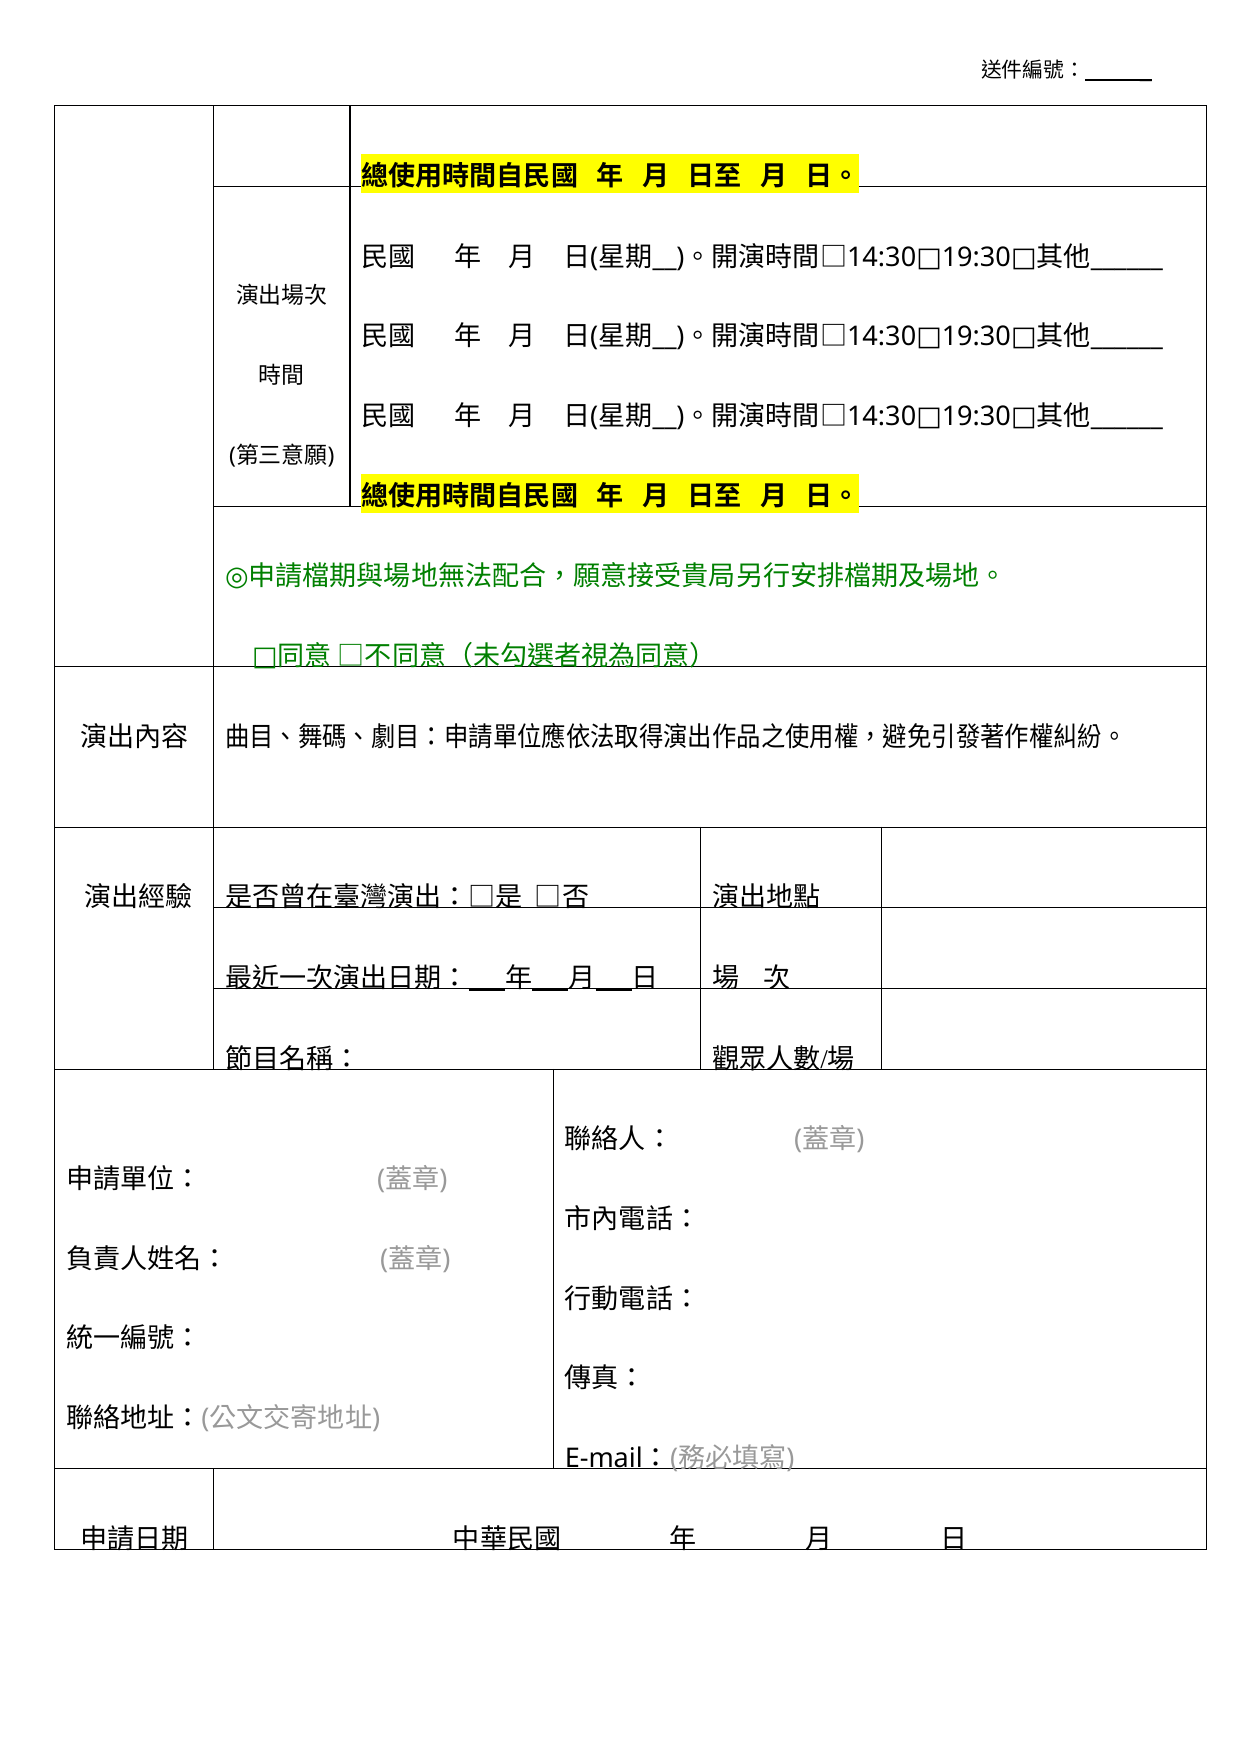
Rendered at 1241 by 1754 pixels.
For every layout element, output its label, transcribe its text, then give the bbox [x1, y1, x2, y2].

table_cell 民國 年 月 日(星期__)。開演時間□14:30□19:30□其他______ 民國 年 月 日(星期__)。開演時間□14:30□19:30□其他______ 民國 年 月 日(星期__)。開演時間□14:30□19:30□其他______ 總使用時間自民國 年 月 日至 月 日。 [351, 187, 1206, 506]
table_cell 最近一次演出日期： 年 月 日 [214, 908, 700, 988]
table_cell 申請單位： (蓋章) 負責人姓名： (蓋章) 統一編號： 聯絡地址：(公文交寄地址) [55, 1070, 553, 1468]
table_cell 演出內容 [55, 667, 213, 827]
table_cell ◎申請檔期與場地無法配合，願意接受貴局另行安排檔期及場地。 □同意 □不同意（未勾選者視為同意） [214, 507, 1206, 666]
table_cell [882, 828, 1206, 907]
table_cell [214, 106, 349, 186]
table_cell 申請日期 [55, 1469, 213, 1549]
table_cell 演出地點 [701, 828, 881, 907]
table_cell [882, 908, 1206, 988]
table_cell 觀眾人數/場 [701, 989, 881, 1069]
table_cell 是否曾在臺灣演出：□是 □否 [214, 828, 700, 907]
table_cell 演出場次時間 (第三意願) [214, 187, 349, 506]
table_cell 聯絡人： (蓋章) 市內電話： 行動電話： 傳真： E-mail：(務必填寫) [554, 1070, 1206, 1468]
table_cell 總使用時間自民國 年 月 日至 月 日。 [351, 106, 1206, 186]
table_cell 曲目、舞碼、劇目：申請單位應依法取得演出作品之使用權，避免引發著作權糾紛。 [214, 667, 1206, 827]
table_cell 場 次 [701, 908, 881, 988]
table_cell [55, 106, 213, 666]
table_cell 中華民國 年 月 日 [214, 1469, 1206, 1549]
table_cell 節目名稱： [214, 989, 700, 1069]
table_cell [882, 989, 1206, 1069]
table_cell 演出經驗 [55, 828, 213, 1069]
